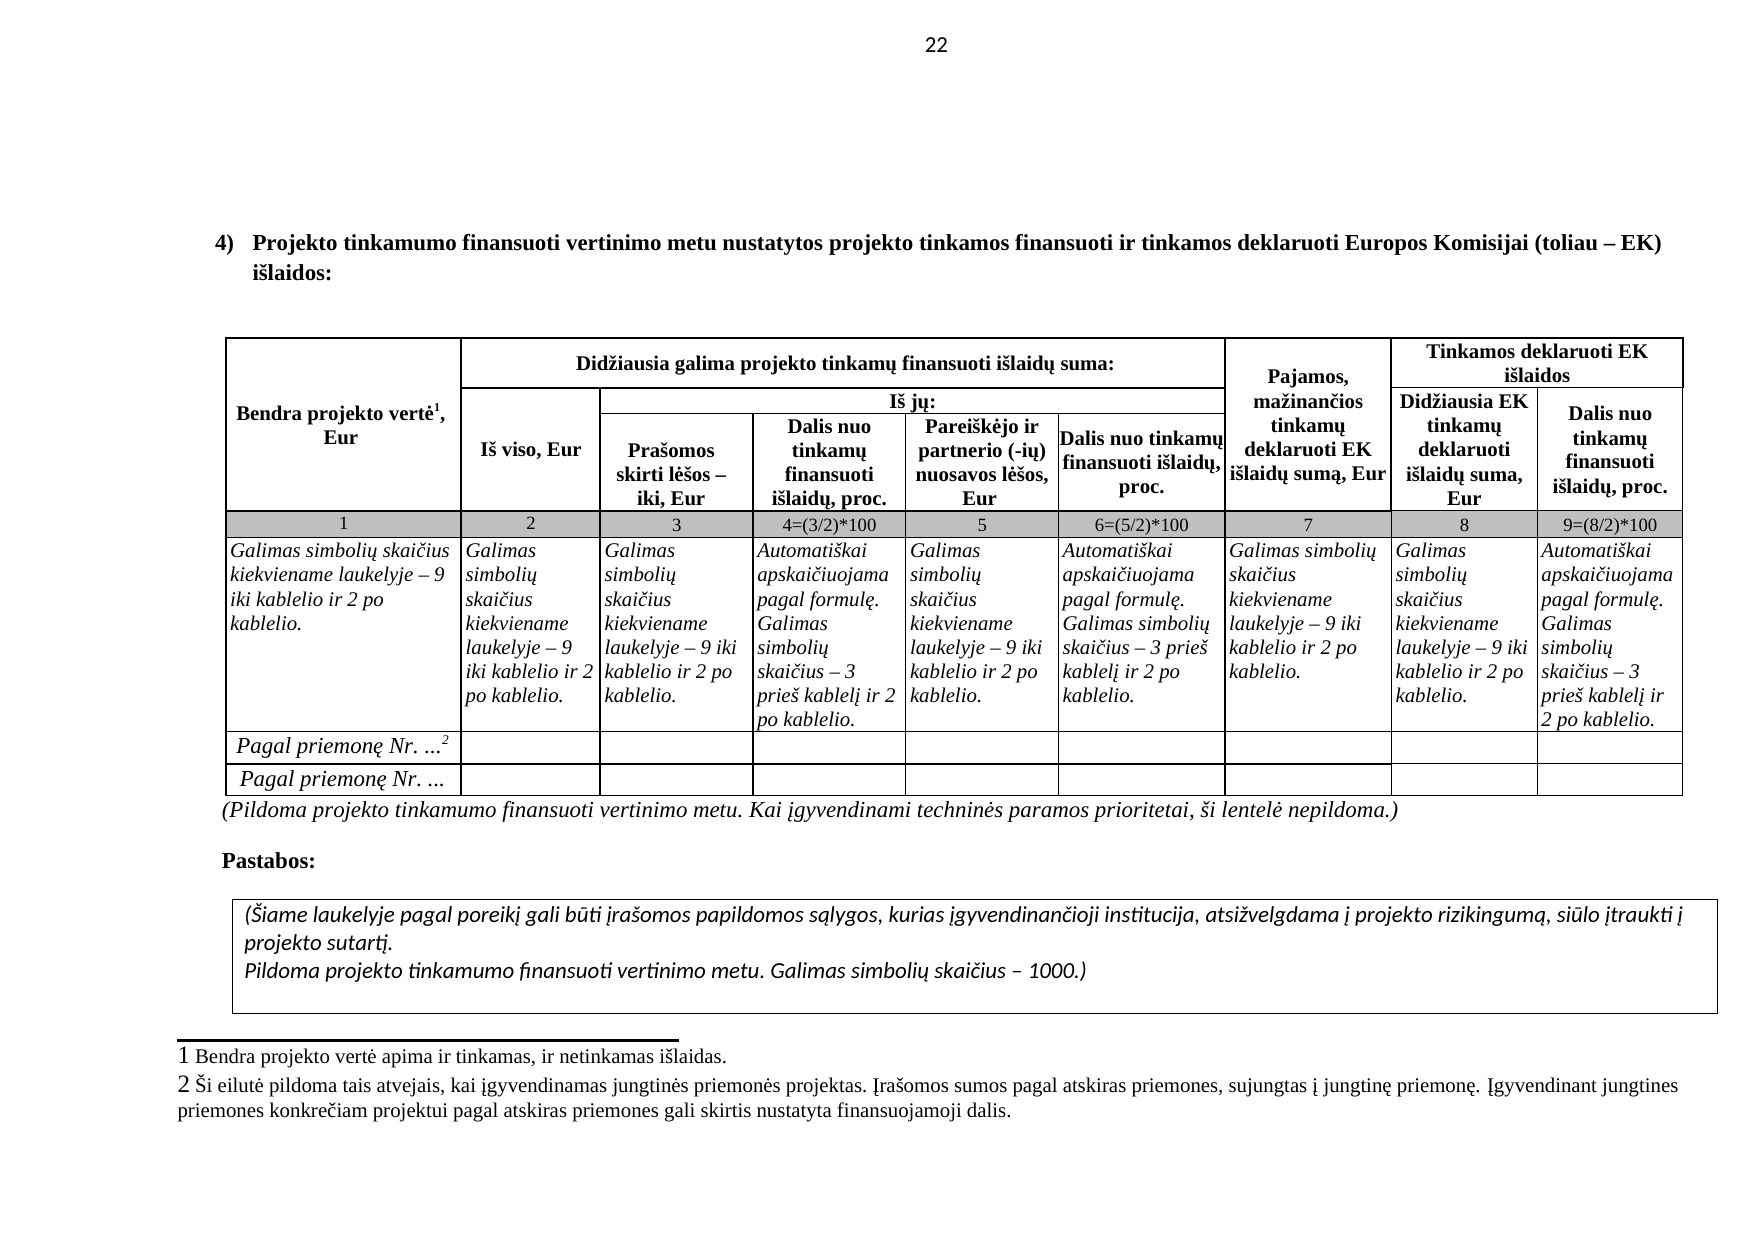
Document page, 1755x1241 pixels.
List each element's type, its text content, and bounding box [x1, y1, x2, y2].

text (Pildoma projekto tinkamumo finansuoti vertinimo metu. Kai įgyvendinami techninės paramos prioritetai, ši lentelė nepildoma.) [222, 796, 1695, 822]
table_cell Dalis nuo tinkamų finansuoti išlaidų, proc. [1538, 388, 1682, 510]
table_cell 8 [1392, 511, 1537, 537]
text Pastabos: [222, 848, 1695, 874]
table_cell [601, 732, 752, 763]
table_cell [1226, 765, 1391, 795]
table_cell Automatiškai apskaičiuojama pagal formulę. Galimas simbolių skaičius – 3 prieš kablelį ir 2 po kablelio. [1059, 538, 1224, 731]
table_cell Iš jų: [601, 389, 1224, 413]
table_cell Galimas simbolių skaičius kiekviename laukelyje – 9 iki kablelio ir 2 po kablelio. [1392, 538, 1537, 731]
table_cell [1392, 764, 1537, 795]
table_cell Automatiškai apskaičiuojama pagal formulę. Galimas simbolių skaičius – 3 prieš kablelį ir 2 po kablelio. [754, 538, 905, 731]
table_cell [1392, 732, 1537, 763]
table_header (Šiame laukelyje pagal poreikį gali būti įrašomos papildomos sąlygos, kurias įgyvendinančioji institucija, atsižvelgdama į projekto rizikingumą, siūlo įtraukti į projekto sutartį. Pildoma projekto tinkamumo finansuoti vertinimo metu. Galimas simbolių skaičius – 1000.) [233, 900, 1717, 1012]
table_header Pajamos, mažinančios tinkamų deklaruoti EK išlaidų sumą, Eur [1226, 339, 1390, 510]
table_cell 5 [906, 512, 1058, 537]
table_cell [1059, 765, 1224, 795]
table_cell [462, 765, 599, 795]
table_cell [1059, 732, 1224, 763]
table_cell Galimas simbolių skaičius kiekviename laukelyje – 9 iki kablelio ir 2 po kablelio. [227, 538, 460, 731]
table_cell 6=(5/2)*100 [1059, 512, 1224, 537]
table_cell 1 [227, 512, 460, 537]
table_cell 4=(3/2)*100 [754, 512, 905, 537]
table_cell Dalis nuo tinkamų finansuoti išlaidų, proc. [1059, 414, 1224, 510]
table_cell 7 [1226, 512, 1391, 537]
table_cell [1538, 764, 1682, 795]
table_cell 2 [462, 512, 599, 537]
table_cell Automatiškai apskaičiuojama pagal formulę. Galimas simbolių skaičius – 3 prieš kablelį ir 2 po kablelio. [1538, 538, 1682, 731]
table_cell [754, 765, 905, 795]
table_header Didžiausia galima projekto tinkamų finansuoti išlaidų suma: [462, 339, 1224, 387]
table_cell [462, 732, 599, 763]
table_cell Prašomos skirti lėšos – iki, Eur [601, 414, 752, 510]
table_cell Galimas simbolių skaičius kiekviename laukelyje – 9 iki kablelio ir 2 po kablelio. [601, 538, 752, 731]
table_cell [1226, 732, 1391, 763]
table_cell 9=(8/2)*100 [1538, 511, 1682, 537]
table_cell Dalis nuo tinkamų finansuoti išlaidų, proc. [754, 414, 905, 510]
table_cell Pagal priemonę Nr. ... [227, 732, 460, 763]
table_header Tinkamos deklaruoti EK išlaidos [1392, 339, 1682, 387]
table_cell [1538, 732, 1682, 763]
table_cell Didžiausia EK tinkamų deklaruoti išlaidų suma, Eur [1392, 388, 1537, 510]
table_cell Pareiškėjo ir partnerio (-ių) nuosavos lėšos, Eur [906, 414, 1058, 510]
table_cell [906, 765, 1058, 795]
table_cell Galimas simbolių skaičius kiekviename laukelyje – 9 iki kablelio ir 2 po kablelio. [1226, 538, 1391, 731]
table_cell Galimas simbolių skaičius kiekviename laukelyje – 9 iki kablelio ir 2 po kablelio. [462, 538, 599, 731]
table_cell [754, 732, 905, 763]
table_cell [601, 765, 752, 795]
table_cell Galimas simbolių skaičius kiekviename laukelyje – 9 iki kablelio ir 2 po kablelio. [906, 538, 1058, 731]
table_cell Pagal priemonę Nr. ... [227, 765, 460, 795]
text 4) Projekto tinkamumo finansuoti vertinimo metu nustatytos projekto tinkamos finansuoti ir tinkamos deklaruoti Europos Komisijai (toliau – EK) išlaidos: [215, 229, 1695, 286]
table_header Bendra projekto vertė, Eur [227, 339, 460, 510]
table_cell 3 [601, 512, 752, 537]
table_cell Iš viso, Eur [462, 389, 599, 510]
table_cell [906, 732, 1058, 763]
